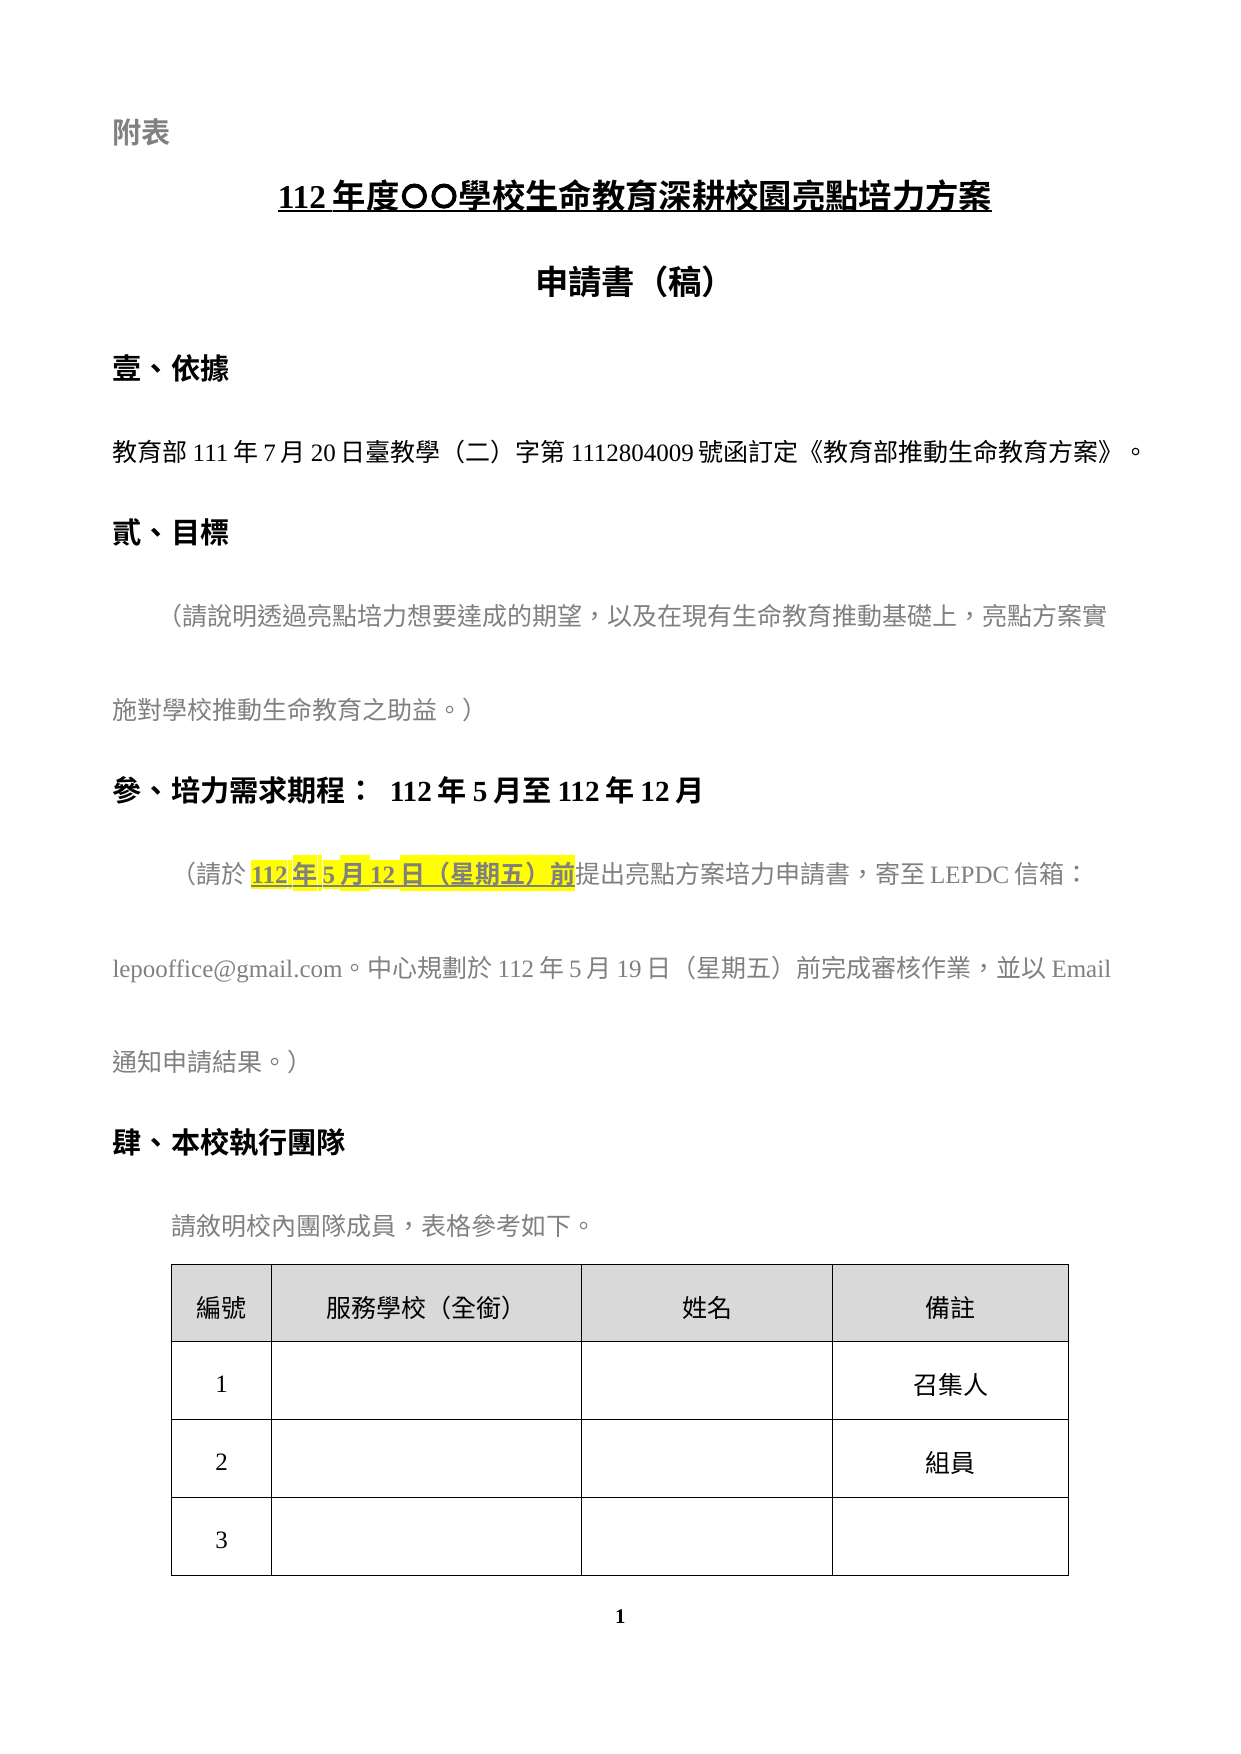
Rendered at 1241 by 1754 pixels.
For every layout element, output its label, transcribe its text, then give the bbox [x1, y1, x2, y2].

table_cell [272, 1498, 581, 1575]
text 112年度學校生命教育深耕校園亮點培力方案 [142, 152, 1128, 214]
text 請敘明校內團隊成員，表格參考如下。 [172, 1183, 1128, 1245]
table_cell [833, 1498, 1068, 1575]
text 貳、目標 [112, 489, 1128, 552]
text 附表 [112, 89, 1128, 152]
table_cell 組員 [833, 1420, 1068, 1497]
table_cell 2 [172, 1420, 271, 1497]
table_cell 3 [172, 1498, 271, 1575]
table_cell [582, 1342, 832, 1419]
text （請於112年5月12日（星期五）前提出亮點方案培力申請書，寄至LEPDC信箱：lepooffice@gmail.com。中心規劃於112年5月19日（星期五）前完成審核作業，並以Email通知申請結果。） [112, 831, 1128, 1081]
table_header 備註 [833, 1265, 1068, 1341]
text （請說明透過亮點培力想要達成的期望，以及在現有生命教育推動基礎上，亮點方案實施對學校推動生命教育之助益。） [112, 573, 1128, 729]
text 肆、本校執行團隊 [112, 1099, 1128, 1162]
table_header 服務學校（全銜） [272, 1265, 581, 1341]
text 參、培力需求期程： 112年5月至112年12月 [112, 747, 1128, 810]
table_cell [582, 1498, 832, 1575]
text 教育部111年7月20日臺教學（二）字第1112804009號函訂定《教育部推動生命教育方案》。 [112, 409, 1128, 471]
table_cell [272, 1420, 581, 1497]
text 申請書（稿） [142, 238, 1128, 301]
table_header 編號 [172, 1265, 271, 1341]
table_header 姓名 [582, 1265, 832, 1341]
text 壹、依據 [112, 325, 1128, 388]
table_cell [582, 1420, 832, 1497]
table_cell 1 [172, 1342, 271, 1419]
table_cell 召集人 [833, 1342, 1068, 1419]
table_cell [272, 1342, 581, 1419]
